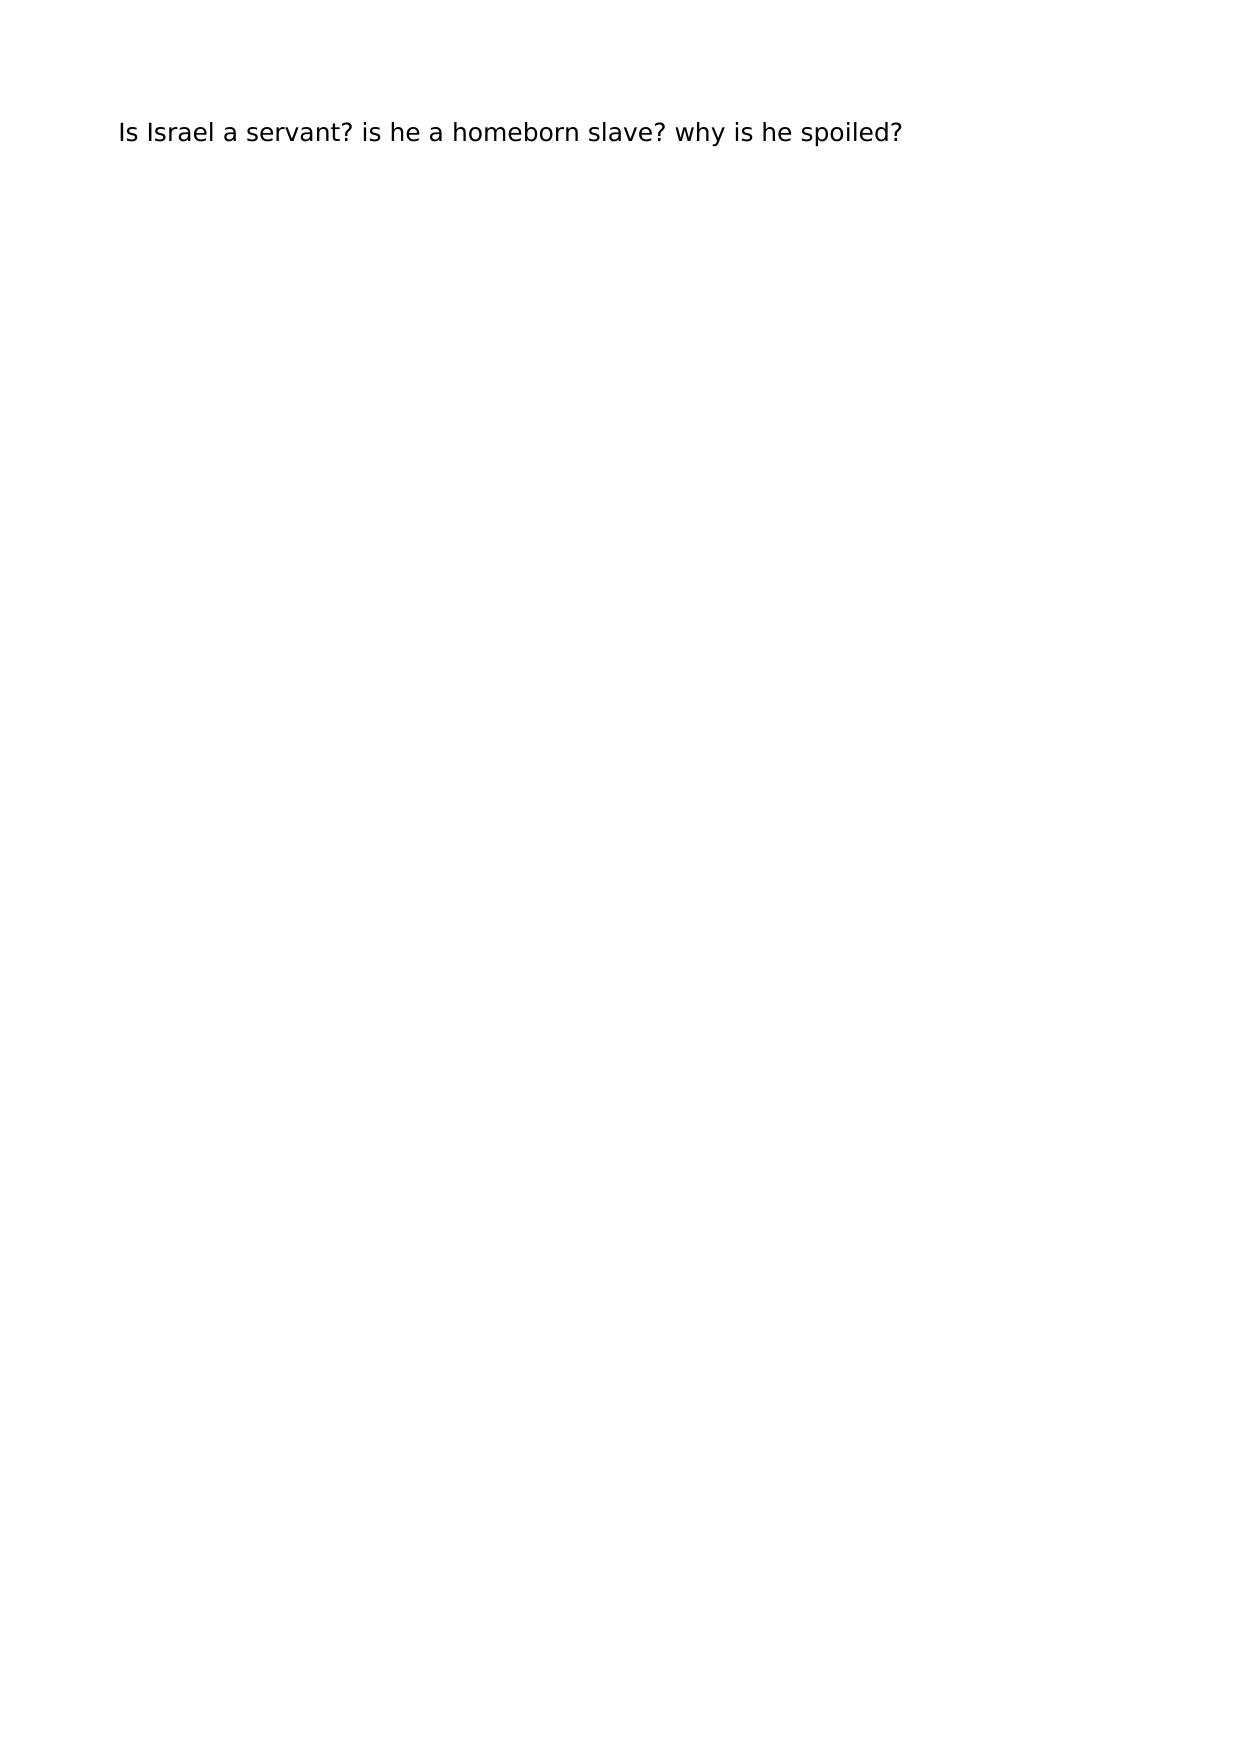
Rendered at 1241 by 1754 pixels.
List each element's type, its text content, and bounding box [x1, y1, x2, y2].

text Is Israel a servant? is he a homeborn slave? why is he spoiled? [118, 118, 1122, 147]
